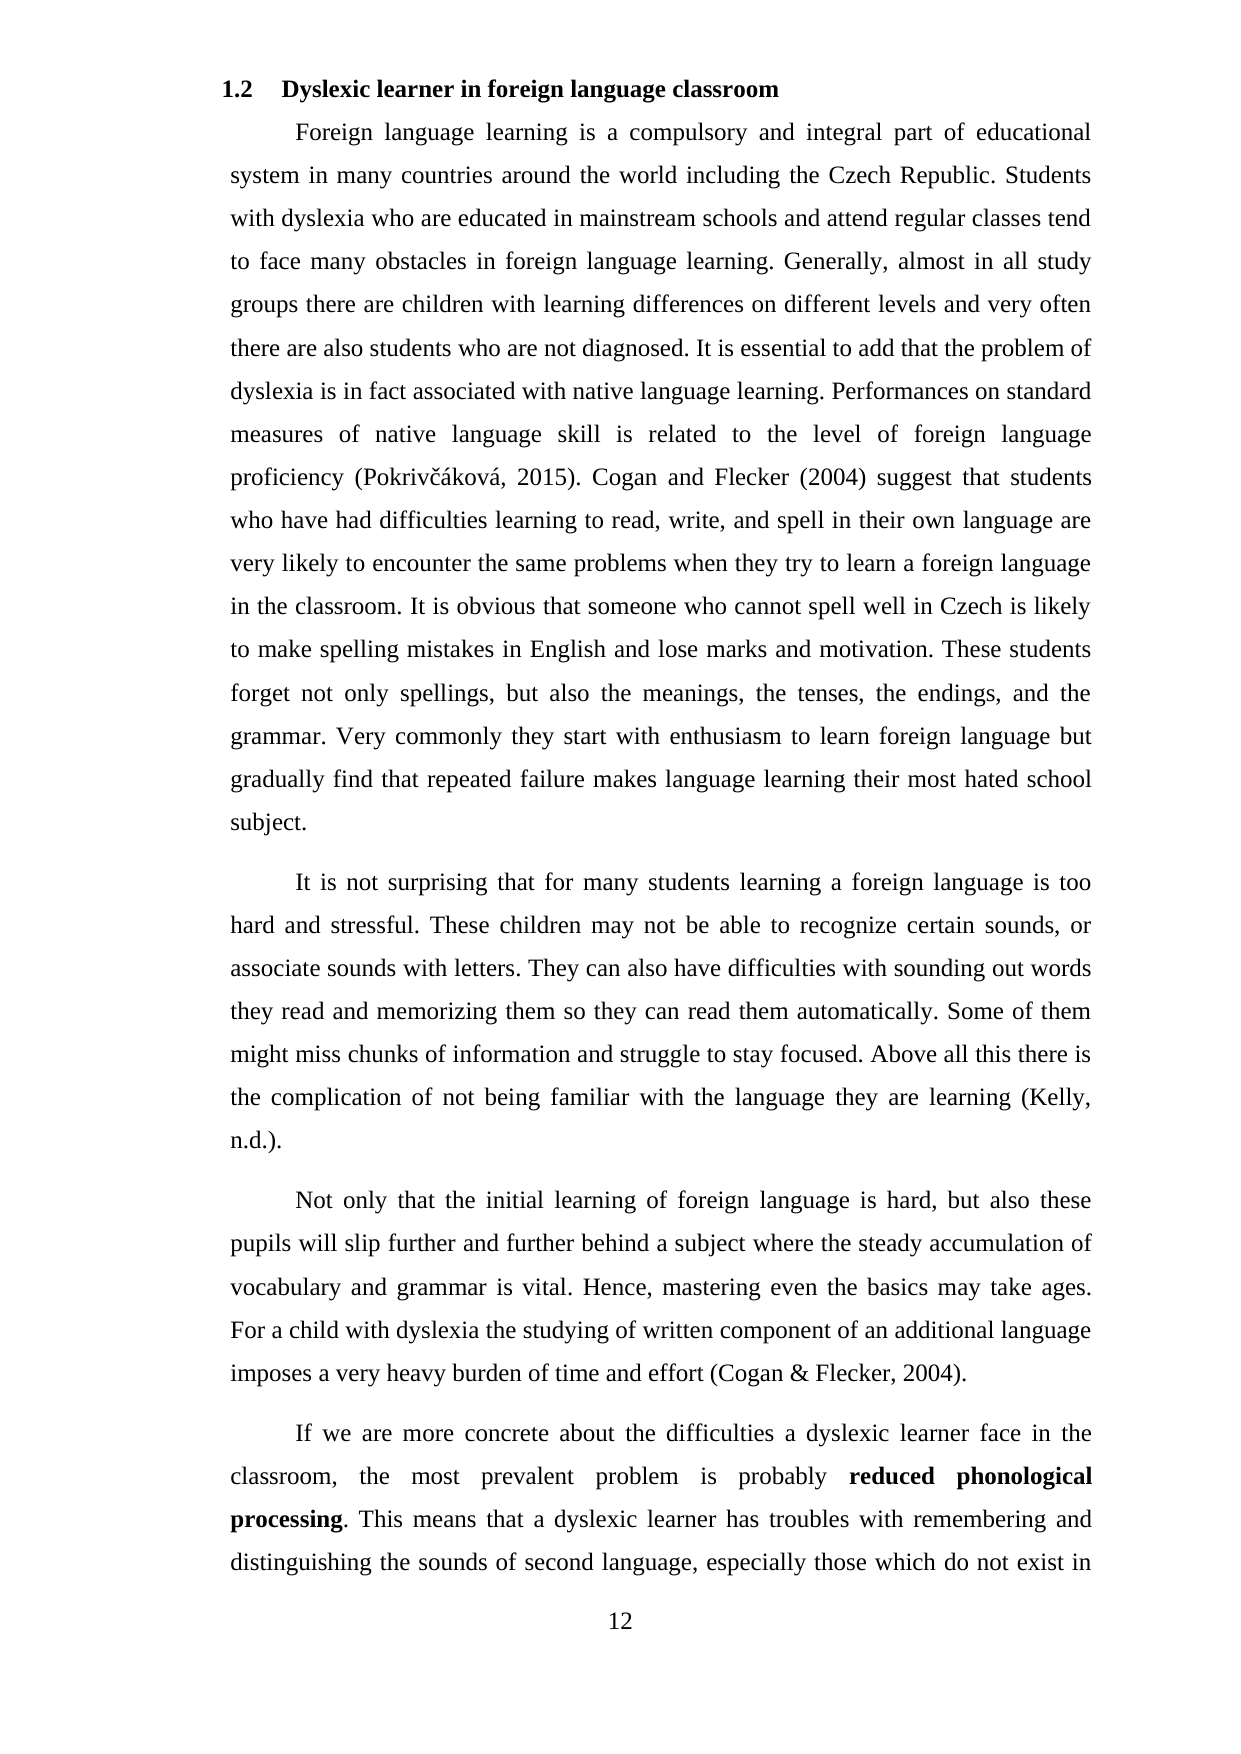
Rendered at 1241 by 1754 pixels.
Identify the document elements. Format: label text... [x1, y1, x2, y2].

text Not only that the initial learning of foreign language is hard, but also these pupils will slip further and further behind a subject where the steady accumulation of vocabulary and grammar is vital. Hence, mastering even the basics may take ages. For a child with dyslexia the studying of written component of an additional language imposes a very heavy burden of time and effort (Cogan & Flecker, 2004). [230, 1185, 1093, 1387]
list Dyslexic learner in foreign language classroom [221, 74, 1093, 103]
text Foreign language learning is a compulsory and integral part of educational system in many countries around the world including the Czech Republic. Students with dyslexia who are educated in mainstream schools and attend regular classes tend to face many obstacles in foreign language learning. Generally, almost in all study groups there are children with learning differences on different levels and very often there are also students who are not diagnosed. It is essential to add that the problem of dyslexia is in fact associated with native language learning. Performances on standard measures of native language skill is related to the level of foreign language proficiency (Pokrivčáková, 2015). Cogan and Flecker (2004) suggest that students who have had difficulties learning to read, write, and spell in their own language are very likely to encounter the same problems when they try to learn a foreign language in the classroom. It is obvious that someone who cannot spell well in Czech is likely to make spelling mistakes in English and lose marks and motivation. These students forget not only spellings, but also the meanings, the tenses, the endings, and the grammar. Very commonly they start with enthusiasm to learn foreign language but gradually find that repeated failure makes language learning their most hated school subject. [230, 117, 1093, 836]
text It is not surprising that for many students learning a foreign language is too hard and stressful. These children may not be able to recognize certain sounds, or associate sounds with letters. They can also have difficulties with sounding out words they read and memorizing them so they can read them automatically. Some of them might miss chunks of information and struggle to stay focused. Above all this there is the complication of not being familiar with the language they are learning (Kelly, n.d.). [230, 867, 1093, 1154]
text If we are more concrete about the difficulties a dyslexic learner face in the classroom, the most prevalent problem is probably reduced phonological processing. This means that a dyslexic learner has troubles with remembering and distinguishing the sounds of second language, especially those which do not exist in [230, 1418, 1093, 1576]
